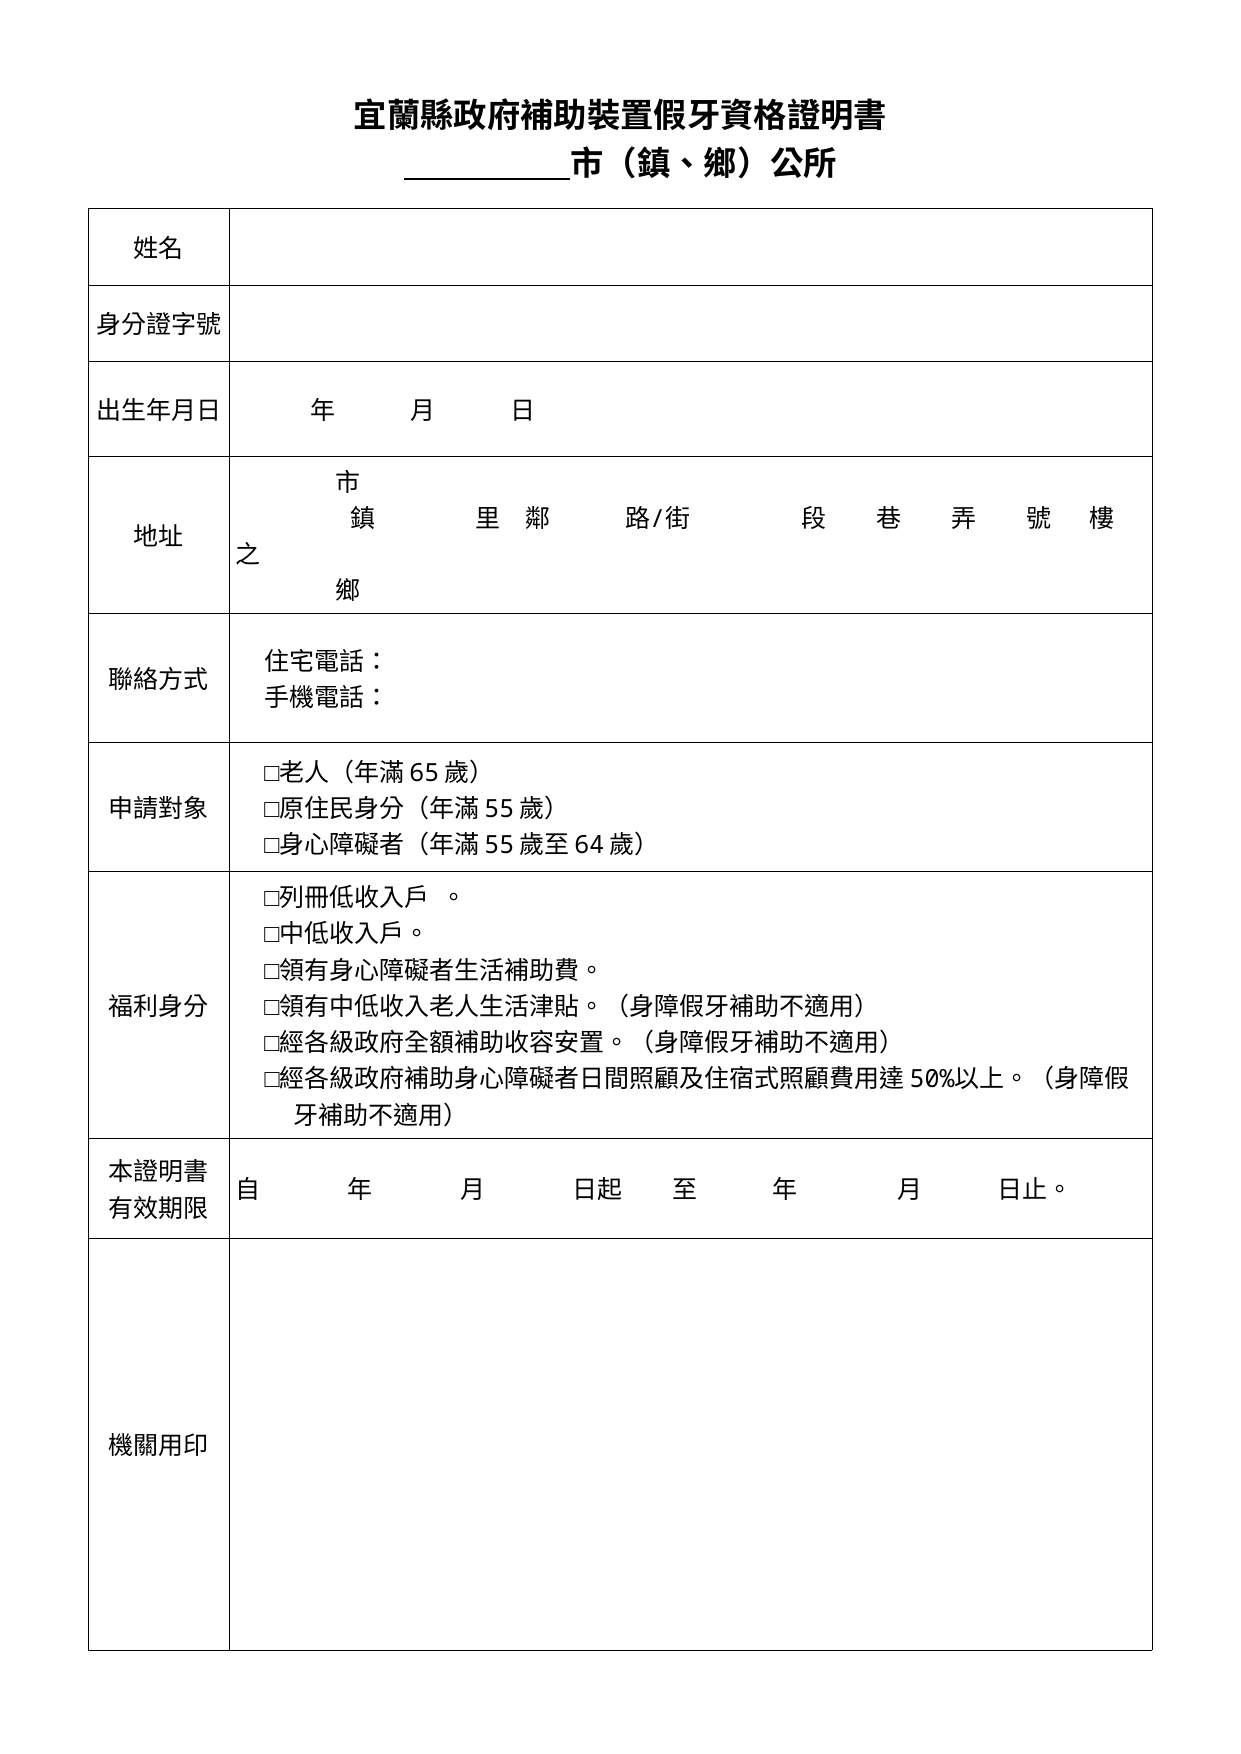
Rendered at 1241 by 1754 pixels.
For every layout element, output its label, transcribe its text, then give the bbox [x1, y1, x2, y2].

table_cell 出生年月日 [89, 362, 229, 456]
table_cell 年 月 日 [230, 362, 1152, 456]
table_cell □老人（年滿65歲） □原住民身分（年滿55歲） □身心障礙者（年滿55歲至64歲） [230, 743, 1152, 871]
table_cell 住宅電話： 手機電話： [230, 614, 1152, 742]
table_cell 福利身分 [89, 872, 229, 1138]
text 市（鎮、鄉）公所 [88, 137, 1152, 185]
table_cell [230, 286, 1152, 361]
table_cell 市 鎮 里 鄰 路/街 段 巷 弄 號 樓 之 鄉 [230, 457, 1152, 613]
table_header 姓名 [89, 209, 229, 284]
table_cell 自 年 月 日起 至 年 月 日止。 [230, 1139, 1152, 1238]
table_cell 聯絡方式 [89, 614, 229, 742]
table_cell 本證明書 有效期限 [89, 1139, 229, 1238]
table_cell 地址 [89, 457, 229, 613]
table_header [230, 209, 1152, 284]
text 宜蘭縣政府補助裝置假牙資格證明書 [88, 88, 1152, 137]
table_cell 身分證字號 [89, 286, 229, 361]
table_cell [230, 1239, 1152, 1649]
table_cell 申請對象 [89, 743, 229, 871]
table_cell 機關用印 [89, 1239, 229, 1649]
table_cell □列冊低收入戶 。 □中低收入戶。 □領有身心障礙者生活補助費。 □領有中低收入老人生活津貼。（身障假牙補助不適用） □經各級政府全額補助收容安置。（身障假牙補助不適用） □經各級政府補助身心障礙者日間照顧及住宿式照顧費用達50%以上。（身障假牙補助不適用） [230, 872, 1152, 1138]
